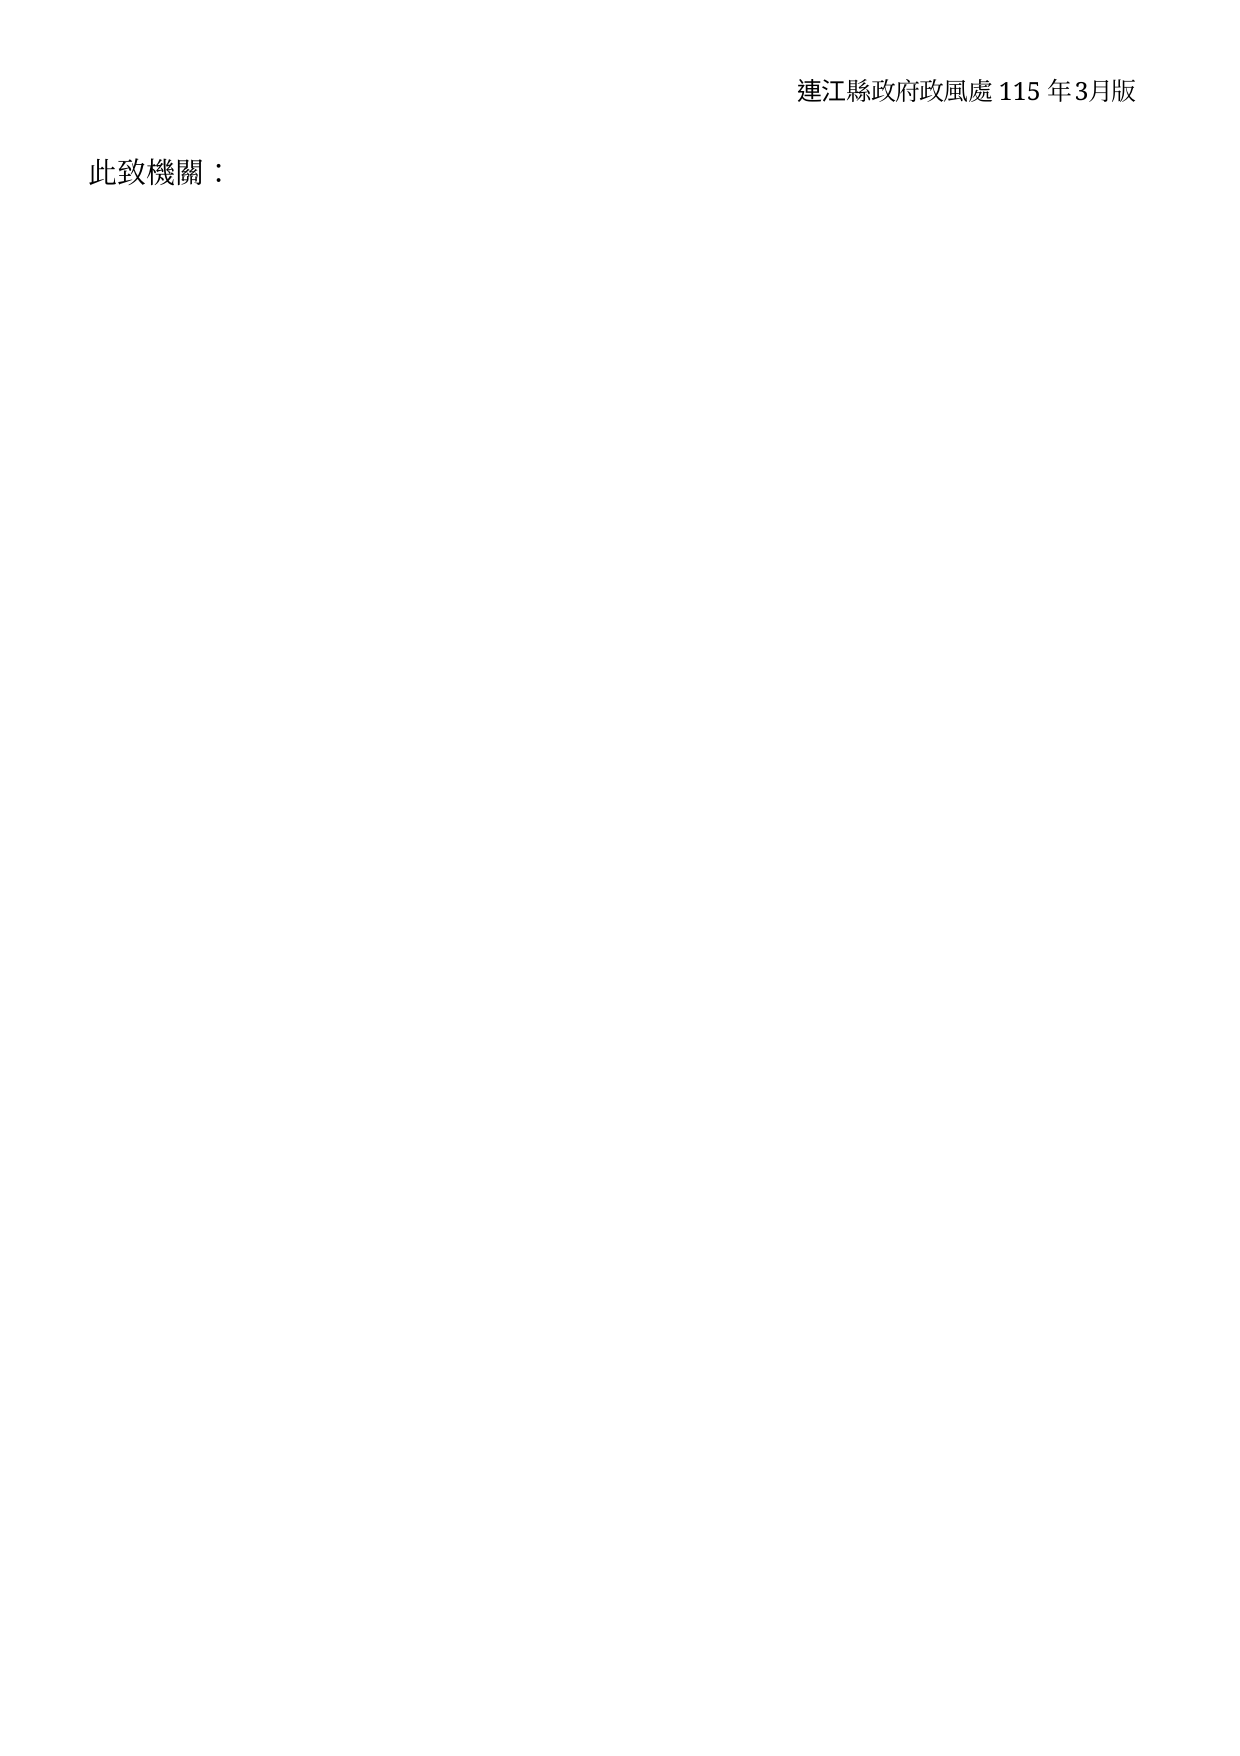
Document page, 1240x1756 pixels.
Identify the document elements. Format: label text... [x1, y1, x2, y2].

text 此致機關： [88, 150, 555, 192]
